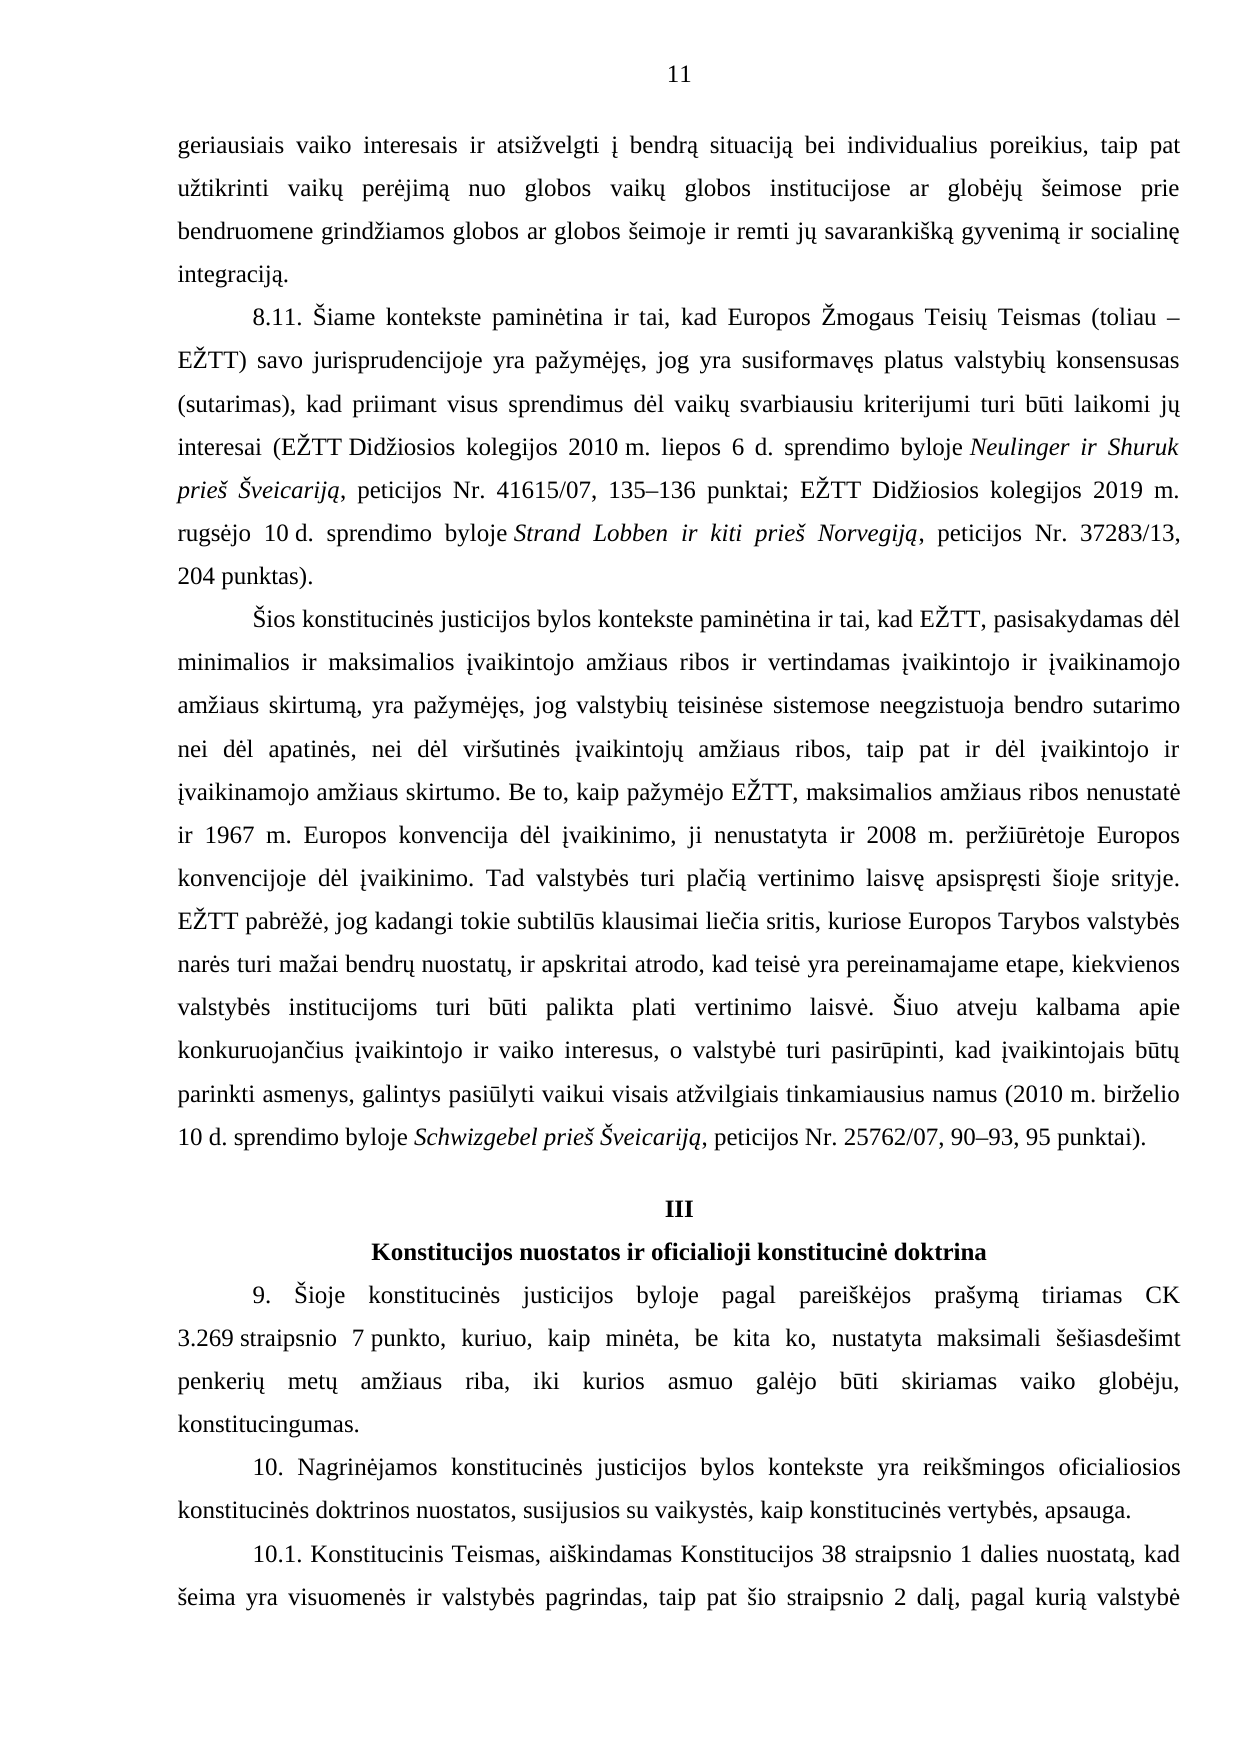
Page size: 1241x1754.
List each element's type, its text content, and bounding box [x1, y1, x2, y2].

text Šios konstitucinės justicijos bylos kontekste paminėtina ir tai, kad EŽTT, pasisakydamas dėl minimalios ir maksimalios įvaikintojo amžiaus ribos ir vertindamas įvaikintojo ir įvaikinamojo amžiaus skirtumą, yra pažymėjęs, jog valstybių teisinėse sistemose neegzistuoja bendro sutarimo nei dėl apatinės, nei dėl viršutinės įvaikintojų amžiaus ribos, taip pat ir dėl įvaikintojo ir įvaikinamojo amžiaus skirtumo. Be to, kaip pažymėjo EŽTT, maksimalios amžiaus ribos nenustatė ir 1967 m. Europos konvencija dėl įvaikinimo, ji nenustatyta ir 2008 m. peržiūrėtoje Europos konvencijoje dėl įvaikinimo. Tad valstybės turi plačią vertinimo laisvę apsispręsti šioje srityje. EŽTT pabrėžė, jog kadangi tokie subtilūs klausimai liečia sritis, kuriose Europos Tarybos valstybės narės turi mažai bendrų nuostatų, ir apskritai atrodo, kad teisė yra pereinamajame etape, kiekvienos valstybės institucijoms turi būti palikta plati vertinimo laisvė. Šiuo atveju kalbama apie konkuruojančius įvaikintojo ir vaiko interesus, o valstybė turi pasirūpinti, kad įvaikintojais būtų parinkti asmenys, galintys pasiūlyti vaikui visais atžvilgiais tinkamiausius namus (2010 m. birželio 10 d. sprendimo byloje Schwizgebel prieš Šveicariją, peticijos Nr. 25762/07, 90–93, 95 punktai). [177, 604, 1181, 1151]
text geriausiais vaiko interesais ir atsižvelgti į bendrą situaciją bei individualius poreikius, taip pat užtikrinti vaikų perėjimą nuo globos vaikų globos institucijose ar globėjų šeimose prie bendruomene grindžiamos globos ar globos šeimoje ir remti jų savarankišką gyvenimą ir socialinę integraciją. [177, 130, 1181, 288]
text III [177, 1194, 1181, 1222]
text 10.1. Konstitucinis Teismas, aiškindamas Konstitucijos 38 straipsnio 1 dalies nuostatą, kad šeima yra visuomenės ir valstybės pagrindas, taip pat šio straipsnio 2 dalį, pagal kurią valstybė [177, 1539, 1181, 1611]
text 8.11. Šiame kontekste paminėtina ir tai, kad Europos Žmogaus Teisių Teismas (toliau – EŽTT) savo jurisprudencijoje yra pažymėjęs, jog yra susiformavęs platus valstybių konsensusas (sutarimas), kad priimant visus sprendimus dėl vaikų svarbiausiu kriterijumi turi būti laikomi jų interesai (EŽTT Didžiosios kolegijos 2010 m. liepos 6 d. sprendimo byloje Neulinger ir Shuruk prieš Šveicariją, peticijos Nr. 41615/07, 135–136 punktai; EŽTT Didžiosios kolegijos 2019 m. rugsėjo 10 d. sprendimo byloje Strand Lobben ir kiti prieš Norvegiją, peticijos Nr. 37283/13, 204 punktas). [177, 302, 1181, 590]
text 10. Nagrinėjamos konstitucinės justicijos bylos kontekste yra reikšmingos oficialiosios konstitucinės doktrinos nuostatos, susijusios su vaikystės, kaip konstitucinės vertybės, apsauga. [177, 1452, 1181, 1524]
text Konstitucijos nuostatos ir oficialioji konstitucinė doktrina [177, 1237, 1181, 1266]
text 9. Šioje konstitucinės justicijos byloje pagal pareiškėjos prašymą tiriamas CK 3.269 straipsnio 7 punkto, kuriuo, kaip minėta, be kita ko, nustatyta maksimali šešiasdešimt penkerių metų amžiaus riba, iki kurios asmuo galėjo būti skiriamas vaiko globėju, konstitucingumas. [177, 1280, 1181, 1438]
